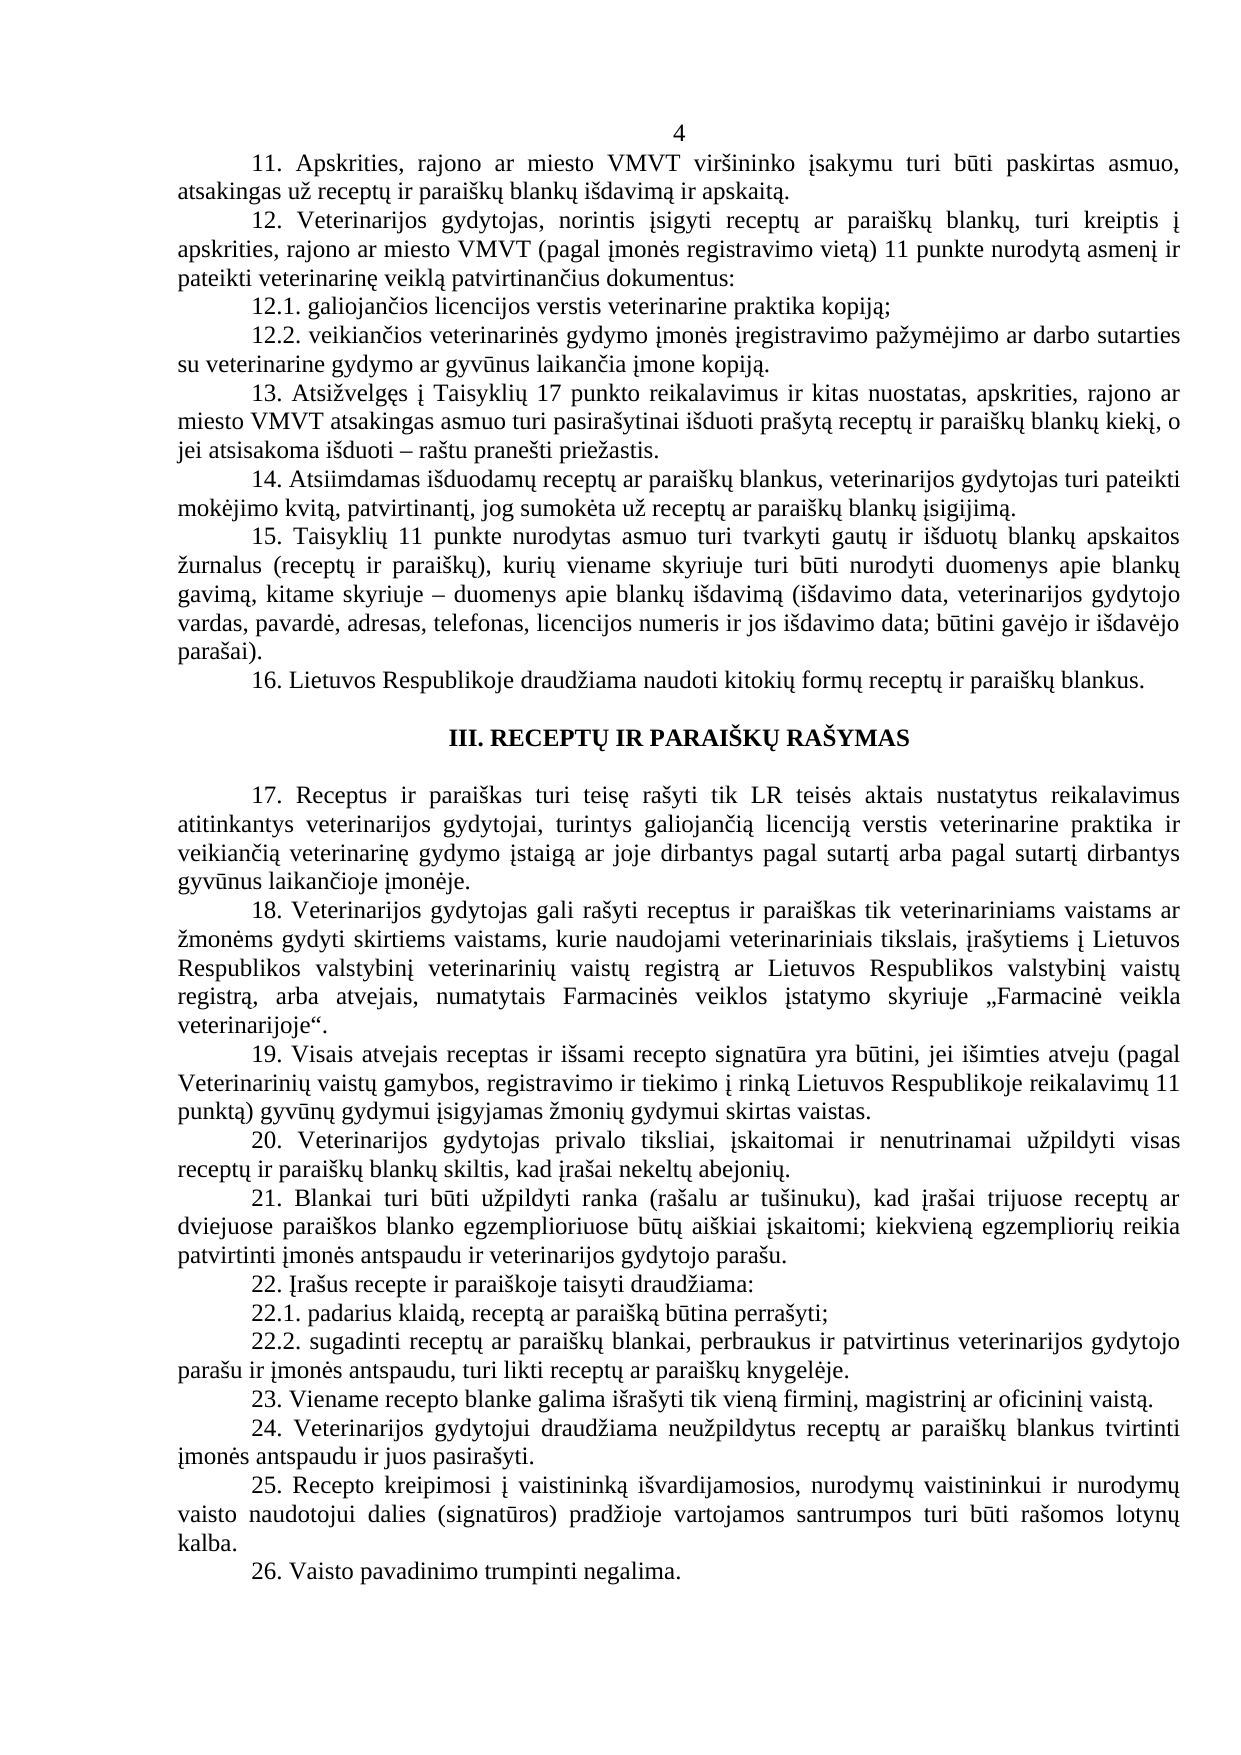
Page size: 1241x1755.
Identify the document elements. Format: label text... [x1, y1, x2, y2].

text 22. Įrašus recepte ir paraiškoje taisyti draudžiama: [177, 1269, 1181, 1298]
text 12.1. galiojančios licencijos verstis veterinarine praktika kopiją; [177, 291, 1181, 320]
text 11. Apskrities, rajono ar miesto VMVT viršininko įsakymu turi būti paskirtas asmuo, atsakingas už receptų ir paraiškų blankų išdavimą ir apskaitą. [177, 148, 1181, 205]
text 18. Veterinarijos gydytojas gali rašyti receptus ir paraiškas tik veterinariniams vaistams ar žmonėms gydyti skirtiems vaistams, kurie naudojami veterinariniais tikslais, įrašytiems į Lietuvos Respublikos valstybinį veterinarinių vaistų registrą ar Lietuvos Respublikos valstybinį vaistų registrą, arba atvejais, numatytais Farmacinės veiklos įstatymo skyriuje „Farmacinė veikla veterinarijoje“. [177, 895, 1181, 1039]
text 13. Atsižvelgęs į Taisyklių 17 punkto reikalavimus ir kitas nuostatas, apskrities, rajono ar miesto VMVT atsakingas asmuo turi pasirašytinai išduoti prašytą receptų ir paraiškų blankų kiekį, o jei atsisakoma išduoti – raštu pranešti priežastis. [177, 378, 1181, 464]
text 12.2. veikiančios veterinarinės gydymo įmonės įregistravimo pažymėjimo ar darbo sutarties su veterinarine gydymo ar gyvūnus laikančia įmone kopiją. [177, 320, 1181, 378]
text 26. Vaisto pavadinimo trumpinti negalima. [177, 1556, 1181, 1585]
text 22.2. sugadinti receptų ar paraiškų blankai, perbraukus ir patvirtinus veterinarijos gydytojo parašu ir įmonės antspaudu, turi likti receptų ar paraiškų knygelėje. [177, 1326, 1181, 1384]
text 20. Veterinarijos gydytojas privalo tiksliai, įskaitomai ir nenutrinamai užpildyti visas receptų ir paraiškų blankų skiltis, kad įrašai nekeltų abejonių. [177, 1125, 1181, 1183]
text 23. Viename recepto blanke galima išrašyti tik vieną firminį, magistrinį ar oficininį vaistą. [177, 1384, 1181, 1413]
text 19. Visais atvejais receptas ir išsami recepto signatūra yra būtini, jei išimties atveju (pagal Veterinarinių vaistų gamybos, registravimo ir tiekimo į rinką Lietuvos Respublikoje reikalavimų 11 punktą) gyvūnų gydymui įsigyjamas žmonių gydymui skirtas vaistas. [177, 1039, 1181, 1125]
text 16. Lietuvos Respublikoje draudžiama naudoti kitokių formų receptų ir paraiškų blankus. [177, 665, 1181, 694]
text 17. Receptus ir paraiškas turi teisę rašyti tik LR teisės aktais nustatytus reikalavimus atitinkantys veterinarijos gydytojai, turintys galiojančią licenciją verstis veterinarine praktika ir veikiančią veterinarinę gydymo įstaigą ar joje dirbantys pagal sutartį arba pagal sutartį dirbantys gyvūnus laikančioje įmonėje. [177, 780, 1181, 895]
text 21. Blankai turi būti užpildyti ranka (rašalu ar tušinuku), kad įrašai trijuose receptų ar dviejuose paraiškos blanko egzemplioriuose būtų aiškiai įskaitomi; kiekvieną egzempliorių reikia patvirtinti įmonės antspaudu ir veterinarijos gydytojo parašu. [177, 1183, 1181, 1269]
text 24. Veterinarijos gydytojui draudžiama neužpildytus receptų ar paraiškų blankus tvirtinti įmonės antspaudu ir juos pasirašyti. [177, 1413, 1181, 1470]
text 12. Veterinarijos gydytojas, norintis įsigyti receptų ar paraiškų blankų, turi kreiptis į apskrities, rajono ar miesto VMVT (pagal įmonės registravimo vietą) 11 punkte nurodytą asmenį ir pateikti veterinarinę veiklą patvirtinančius dokumentus: [177, 205, 1181, 291]
text 15. Taisyklių 11 punkte nurodytas asmuo turi tvarkyti gautų ir išduotų blankų apskaitos žurnalus (receptų ir paraiškų), kurių viename skyriuje turi būti nurodyti duomenys apie blankų gavimą, kitame skyriuje – duomenys apie blankų išdavimą (išdavimo data, veterinarijos gydytojo vardas, pavardė, adresas, telefonas, licencijos numeris ir jos išdavimo data; būtini gavėjo ir išdavėjo parašai). [177, 521, 1181, 665]
text 25. Recepto kreipimosi į vaistininką išvardijamosios, nurodymų vaistininkui ir nurodymų vaisto naudotojui dalies (signatūros) pradžioje vartojamos santrumpos turi būti rašomos lotynų kalba. [177, 1470, 1181, 1556]
text 22.1. padarius klaidą, receptą ar paraišką būtina perrašyti; [177, 1298, 1181, 1326]
text 14. Atsiimdamas išduodamų receptų ar paraiškų blankus, veterinarijos gydytojas turi pateikti mokėjimo kvitą, patvirtinantį, jog sumokėta už receptų ar paraiškų blankų įsigijimą. [177, 464, 1181, 521]
text III. RECEPTŲ IR PARAIŠKŲ RAŠYMAS [177, 723, 1181, 751]
